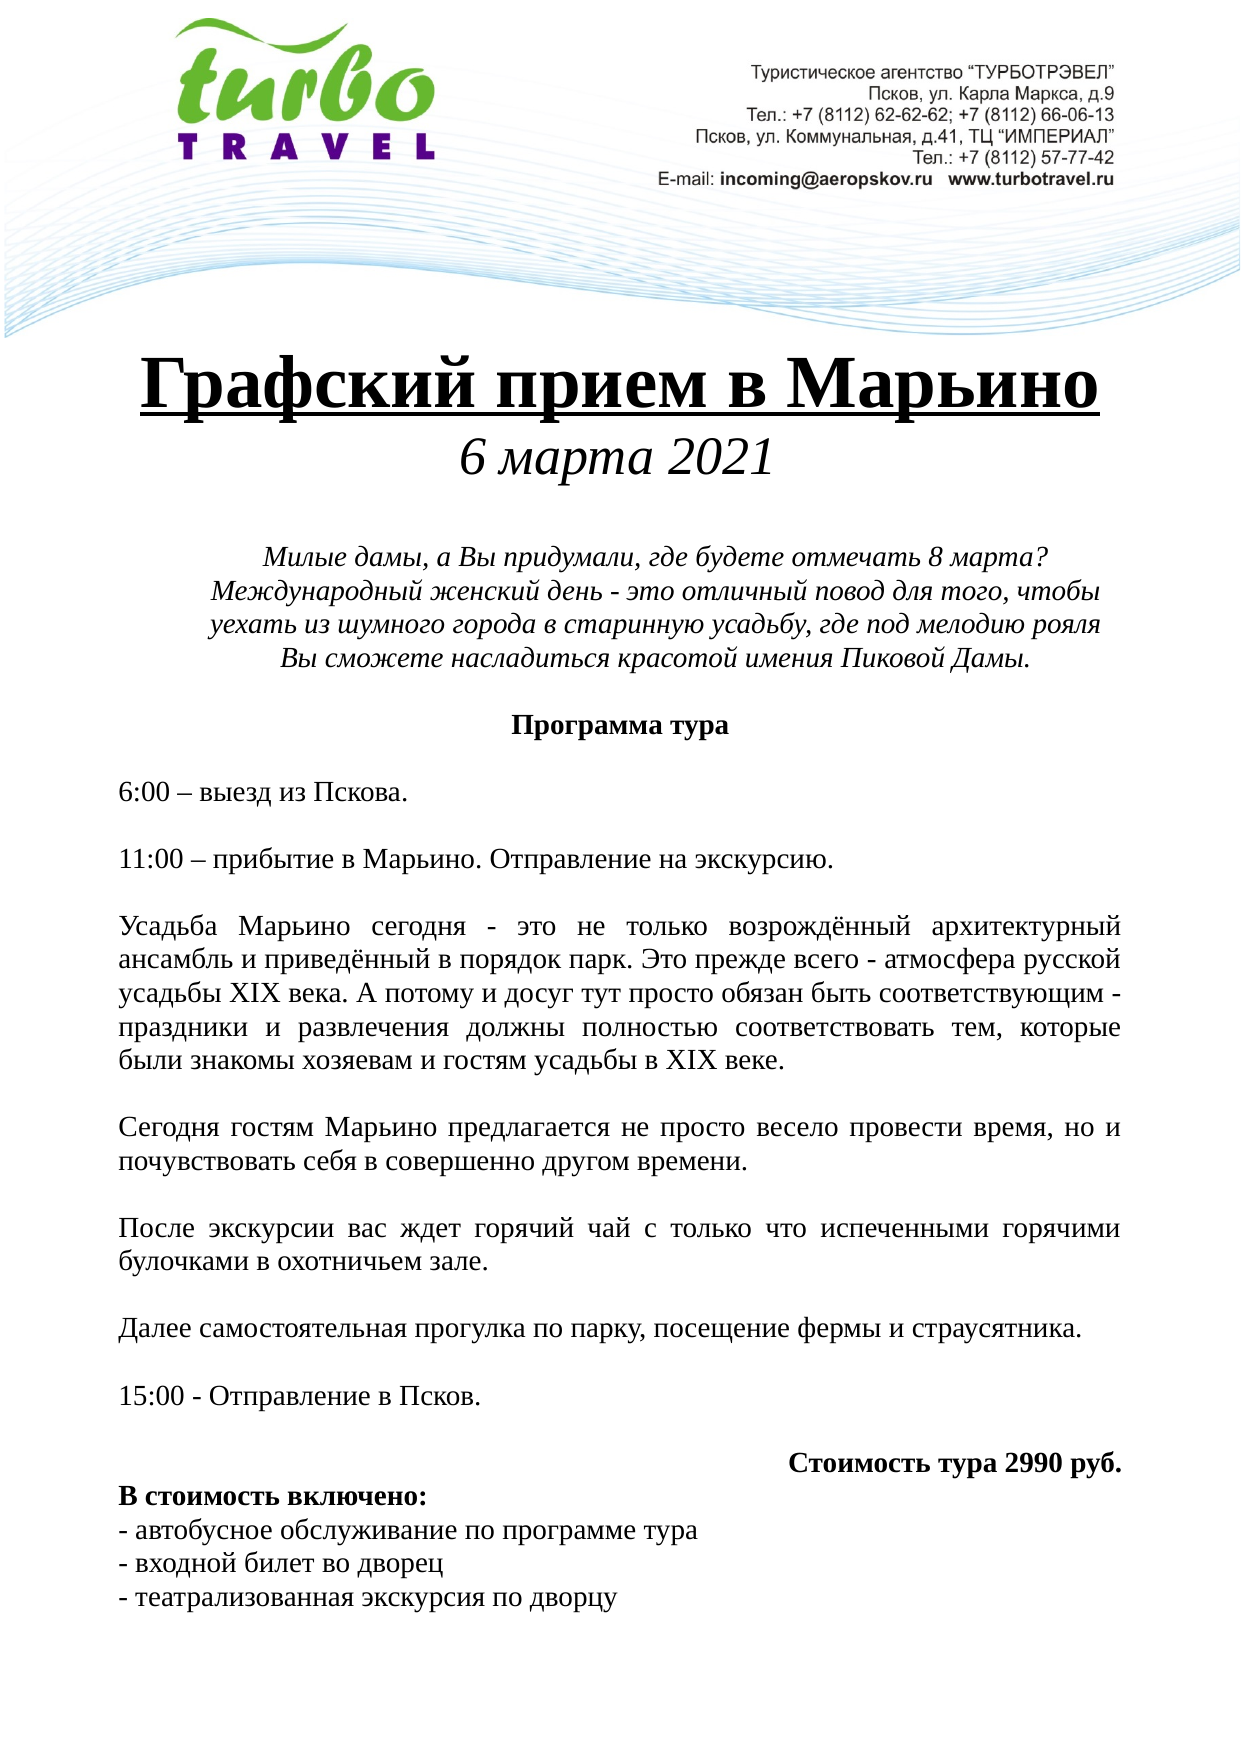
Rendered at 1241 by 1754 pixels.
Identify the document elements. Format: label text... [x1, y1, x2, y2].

text 6 марта 2021 [118, 424, 1122, 486]
text - театрализованная экскурсия по дворцу [118, 1579, 1122, 1612]
text Усадьба Марьино сегодня - это не только возрождённый архитектурный ансамбль и приведённый в порядок парк. Это прежде всего - атмосфера русской усадьбы XIX века. А потому и досуг тут просто обязан быть соответствующим - праздники и развлечения должны полностью соответствовать тем, которые были знакомы хозяевам и гостям усадьбы в XIX веке. [118, 908, 1122, 1076]
text Милые дамы, а Вы придумали, где будете отмечать 8 марта? Международный женский день - это отличный повод для того, чтобы уехать из шумного города в старинную усадьбу, где под мелодию рояля Вы сможете насладиться красотой имения Пиковой Дамы. [192, 539, 1122, 673]
text В стоимость включено: [118, 1478, 1122, 1512]
text Стоимость тура 2990 руб. [118, 1445, 1122, 1478]
text - автобусное обслуживание по программе тура [118, 1512, 1122, 1545]
text После экскурсии вас ждет горячий чай с только что испеченными горячими булочками в охотничьем зале. [118, 1210, 1122, 1277]
text Далее самостоятельная прогулка по парку, посещение фермы и страусятника. [118, 1311, 1122, 1344]
text 11:00 – прибытие в Марьино. Отправление на экскурсию. [118, 841, 1122, 874]
text Сегодня гостям Марьино предлагается не просто весело провести время, но и почувствовать себя в совершенно другом времени. [118, 1109, 1122, 1176]
text Программа тура [118, 707, 1122, 740]
text Графский прием в Марьино [118, 338, 1122, 424]
text - входной билет во дворец [118, 1545, 1122, 1579]
text 6:00 – выезд из Пскова. [118, 774, 1122, 807]
text 15:00 - Отправление в Псков. [118, 1378, 1122, 1411]
